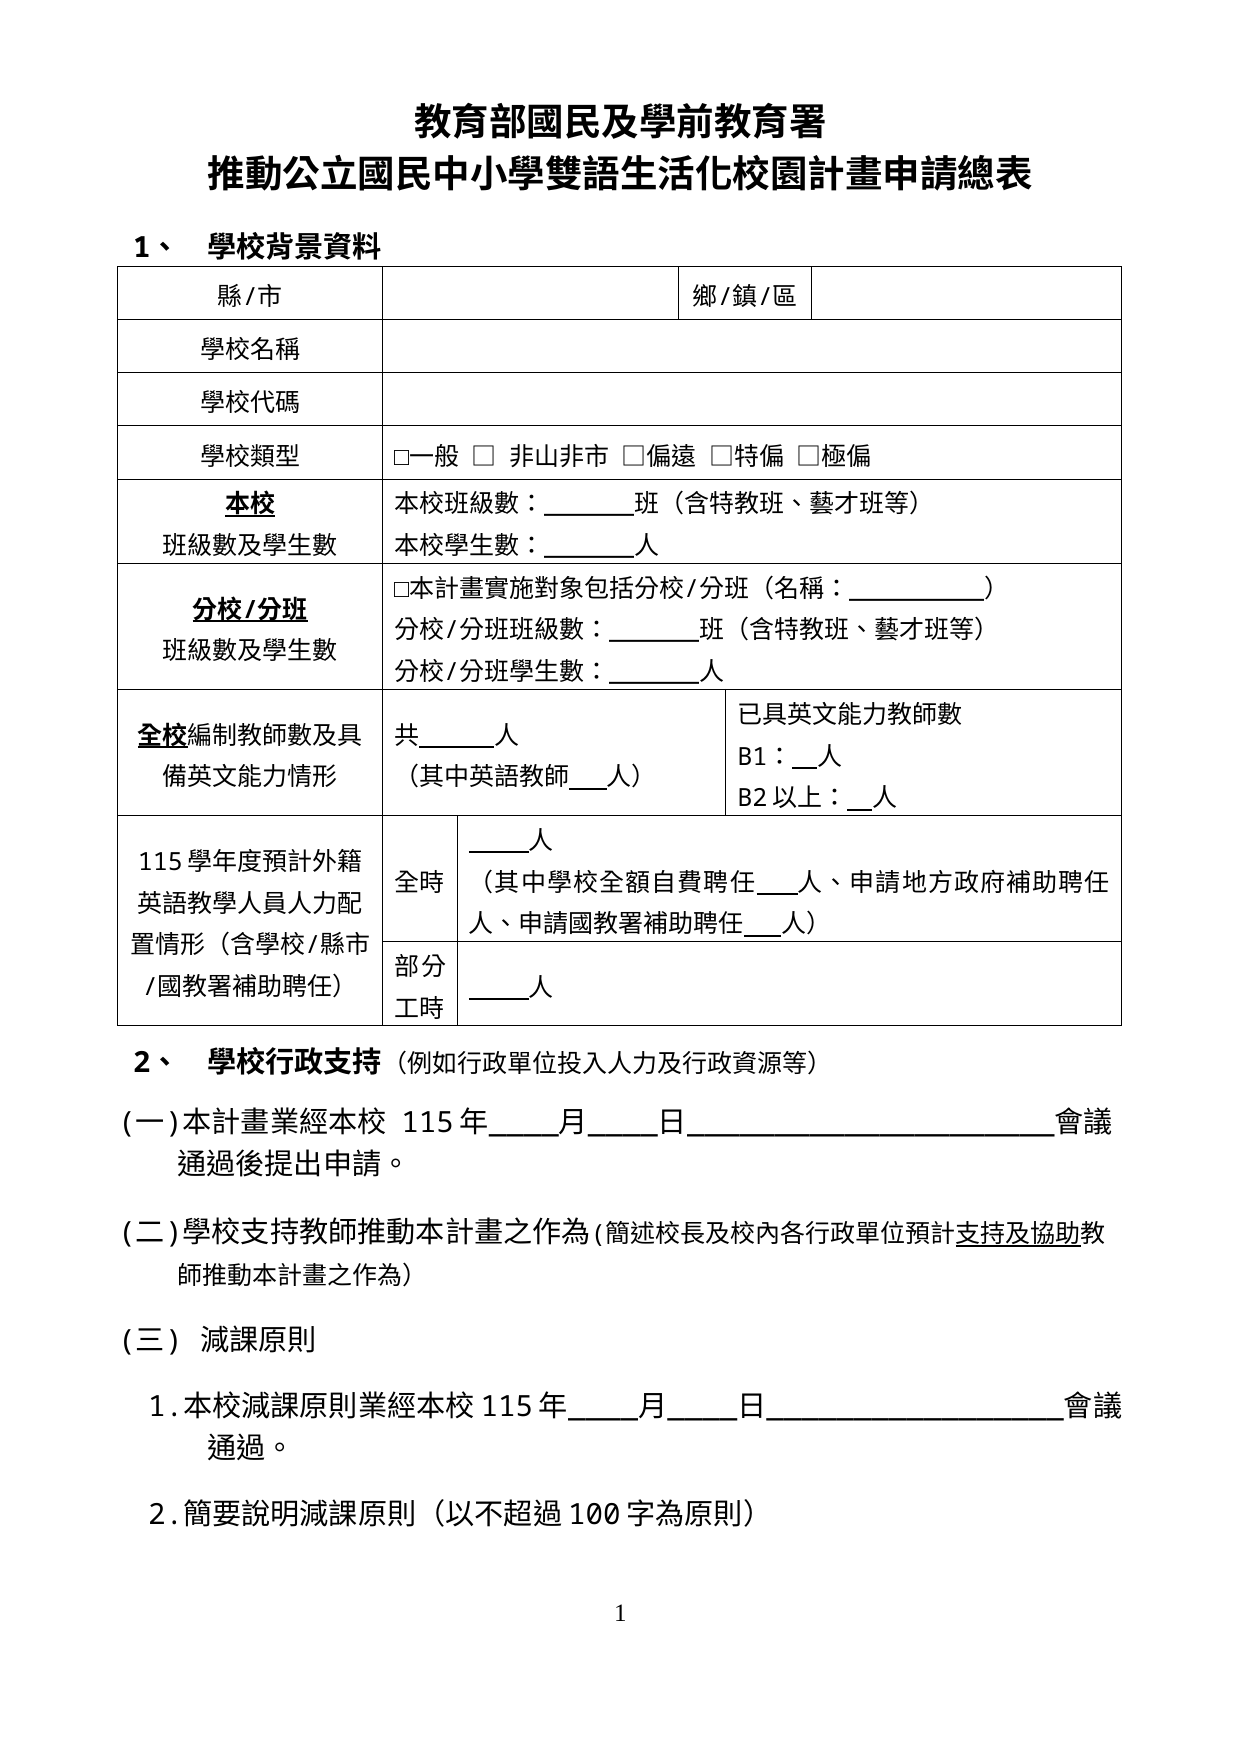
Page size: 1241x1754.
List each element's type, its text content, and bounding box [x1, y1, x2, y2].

table_cell 共 人 （其中英語教師 人） [383, 690, 725, 815]
table_cell 全時 [383, 816, 457, 941]
table_cell 全校編制教師數及具備英文能力情形 [118, 690, 382, 815]
table_header 鄉/鎮/區 [679, 267, 811, 319]
table_header [812, 267, 1121, 319]
table_cell 人 [458, 942, 1121, 1025]
table_cell 人 （其中學校全額自費聘任 人、申請地方政府補助聘任 人、申請國教署補助聘任 人） [458, 816, 1121, 941]
text (二)學校支持教師推動本計畫之作為(簡述校長及校內各行政單位預計支持及協助教師推動本計畫之作為） [118, 1209, 1122, 1293]
table_header 縣/市 [118, 267, 382, 319]
table_cell □一般 □ 非山非市 □偏遠 □特偏 □極偏 [383, 426, 1121, 478]
table_cell 分校/分班 班級數及學生數 [118, 564, 382, 689]
table_cell 已具英文能力教師數 B1： 人 B2以上： 人 [726, 690, 1121, 815]
table_cell 學校代碼 [118, 373, 382, 425]
list 學校行政支持（例如行政單位投入人力及行政資源等） [133, 1039, 1122, 1081]
table_cell 部分工時 [383, 942, 457, 1025]
table_cell 本校 班級數及學生數 [118, 480, 382, 563]
table_cell 本校班級數：______班（含特教班、藝才班等） 本校學生數：______人 [383, 480, 1121, 563]
table_cell 學校名稱 [118, 320, 382, 372]
text 推動公立國民中小學雙語生活化校園計畫申請總表 [118, 145, 1122, 197]
text (三) 減課原則 [118, 1317, 1122, 1359]
table_cell [383, 373, 1121, 425]
table_cell [383, 320, 1121, 372]
text 1.本校減課原則業經本校115年____月____日_________________會議通過。 [148, 1383, 1122, 1467]
table_cell 115學年度預計外籍英語教學人員人力配置情形（含學校/縣市/國教署補助聘任） [118, 816, 382, 1025]
subtitle (一)本計畫業經本校 115年____月____日_____________________會議通過後提出申請。 [118, 1099, 1122, 1183]
table_cell 學校類型 [118, 426, 382, 478]
list 學校背景資料 [133, 224, 1122, 266]
table_header [383, 267, 678, 319]
table_cell □本計畫實施對象包括分校/分班（名稱：_________） 分校/分班班級數：______班（含特教班、藝才班等） 分校/分班學生數：______人 [383, 564, 1121, 689]
text 2.簡要說明減課原則（以不超過100字為原則） [148, 1491, 1122, 1533]
text 教育部國民及學前教育署 [118, 93, 1122, 145]
